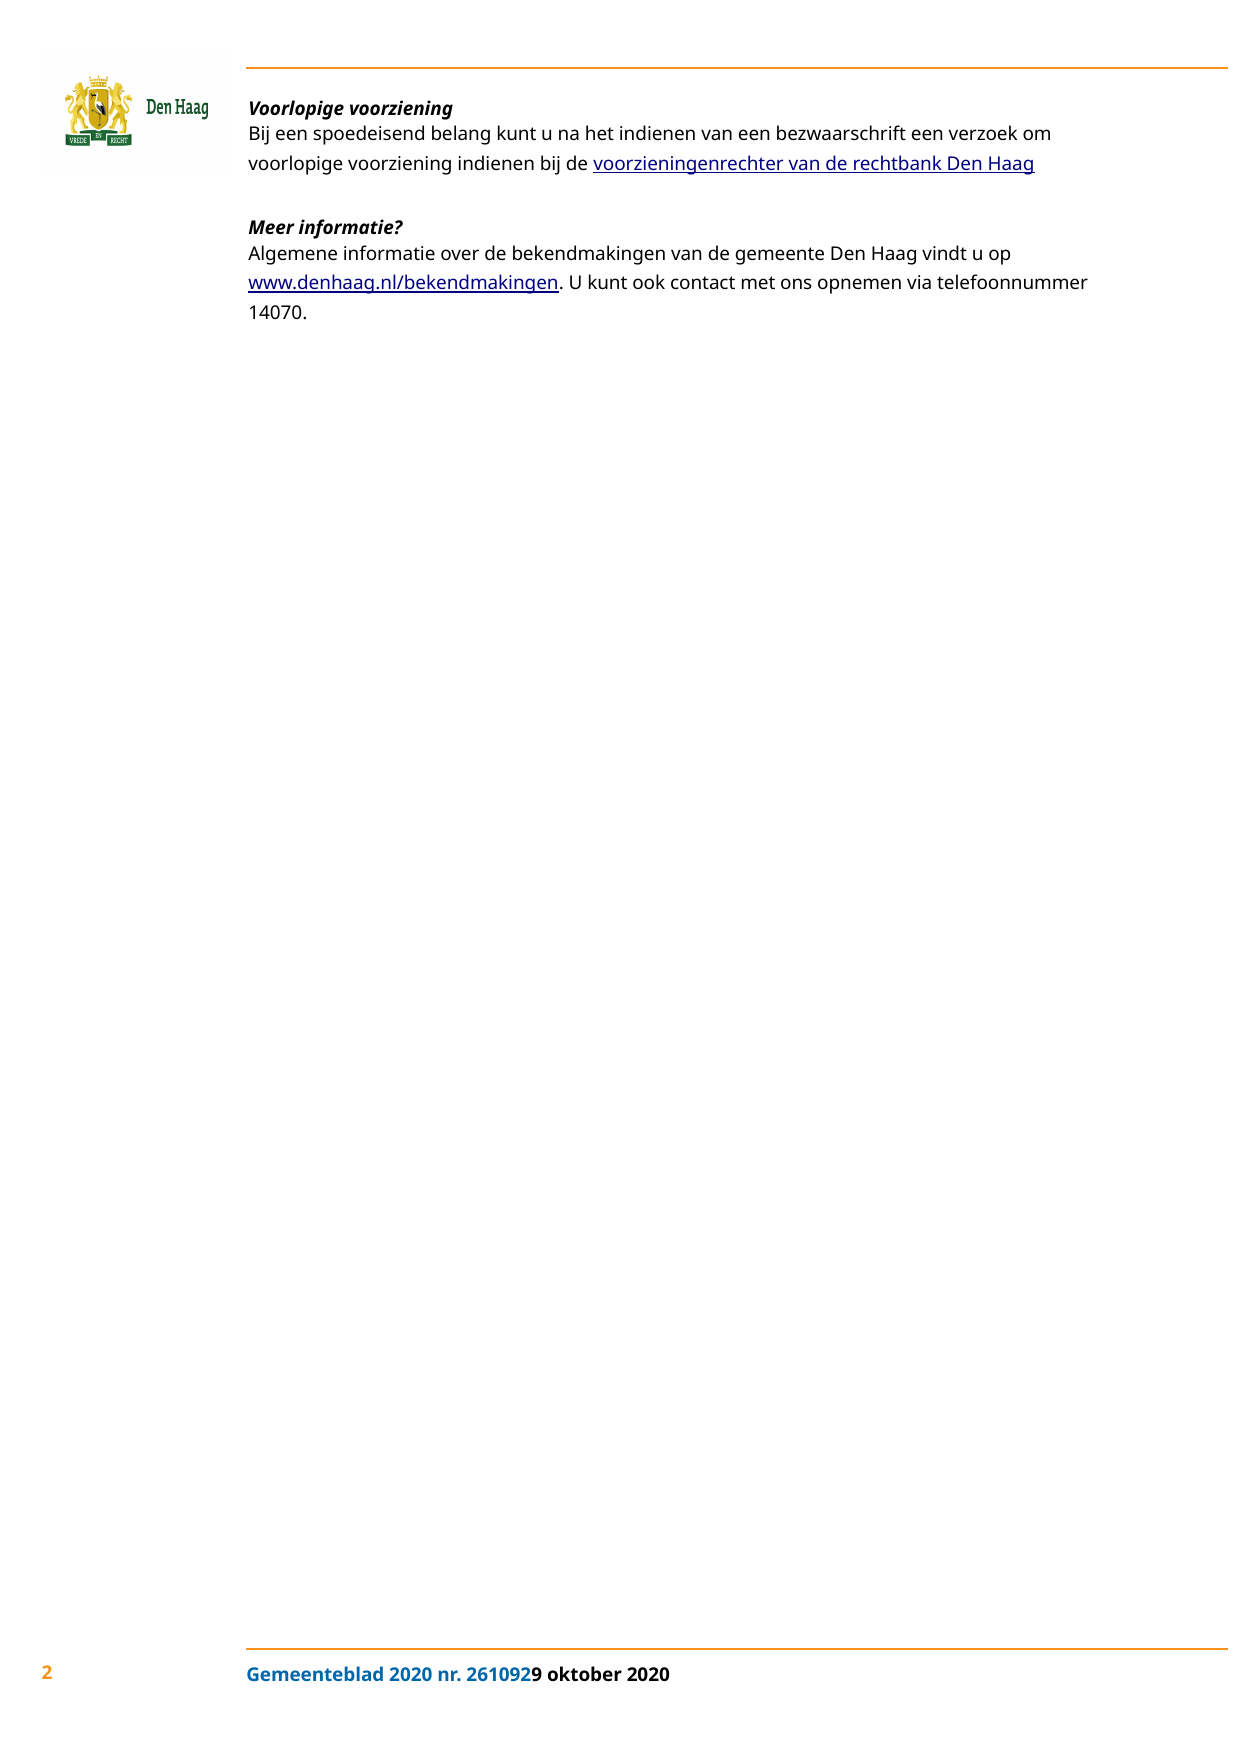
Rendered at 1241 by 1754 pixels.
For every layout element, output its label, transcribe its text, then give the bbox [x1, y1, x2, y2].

text Algemene informatie over de bekendmakingen van de gemeente Den Haag vindt u op www.denhaag.nl/bekendmakingen. U kunt ook contact met ons opnemen via telefoonnummer 14070. [248, 240, 1152, 325]
picture [41, 47, 231, 172]
text Meer informatie? [248, 214, 1152, 240]
text Bij een spoedeisend belang kunt u na het indienen van een bezwaarschrift een verzoek om voorlopige voorziening indienen bij de voorzieningenrechter van de rechtbank Den Haag [248, 121, 1152, 176]
text Voorlopige voorziening [248, 95, 1152, 121]
